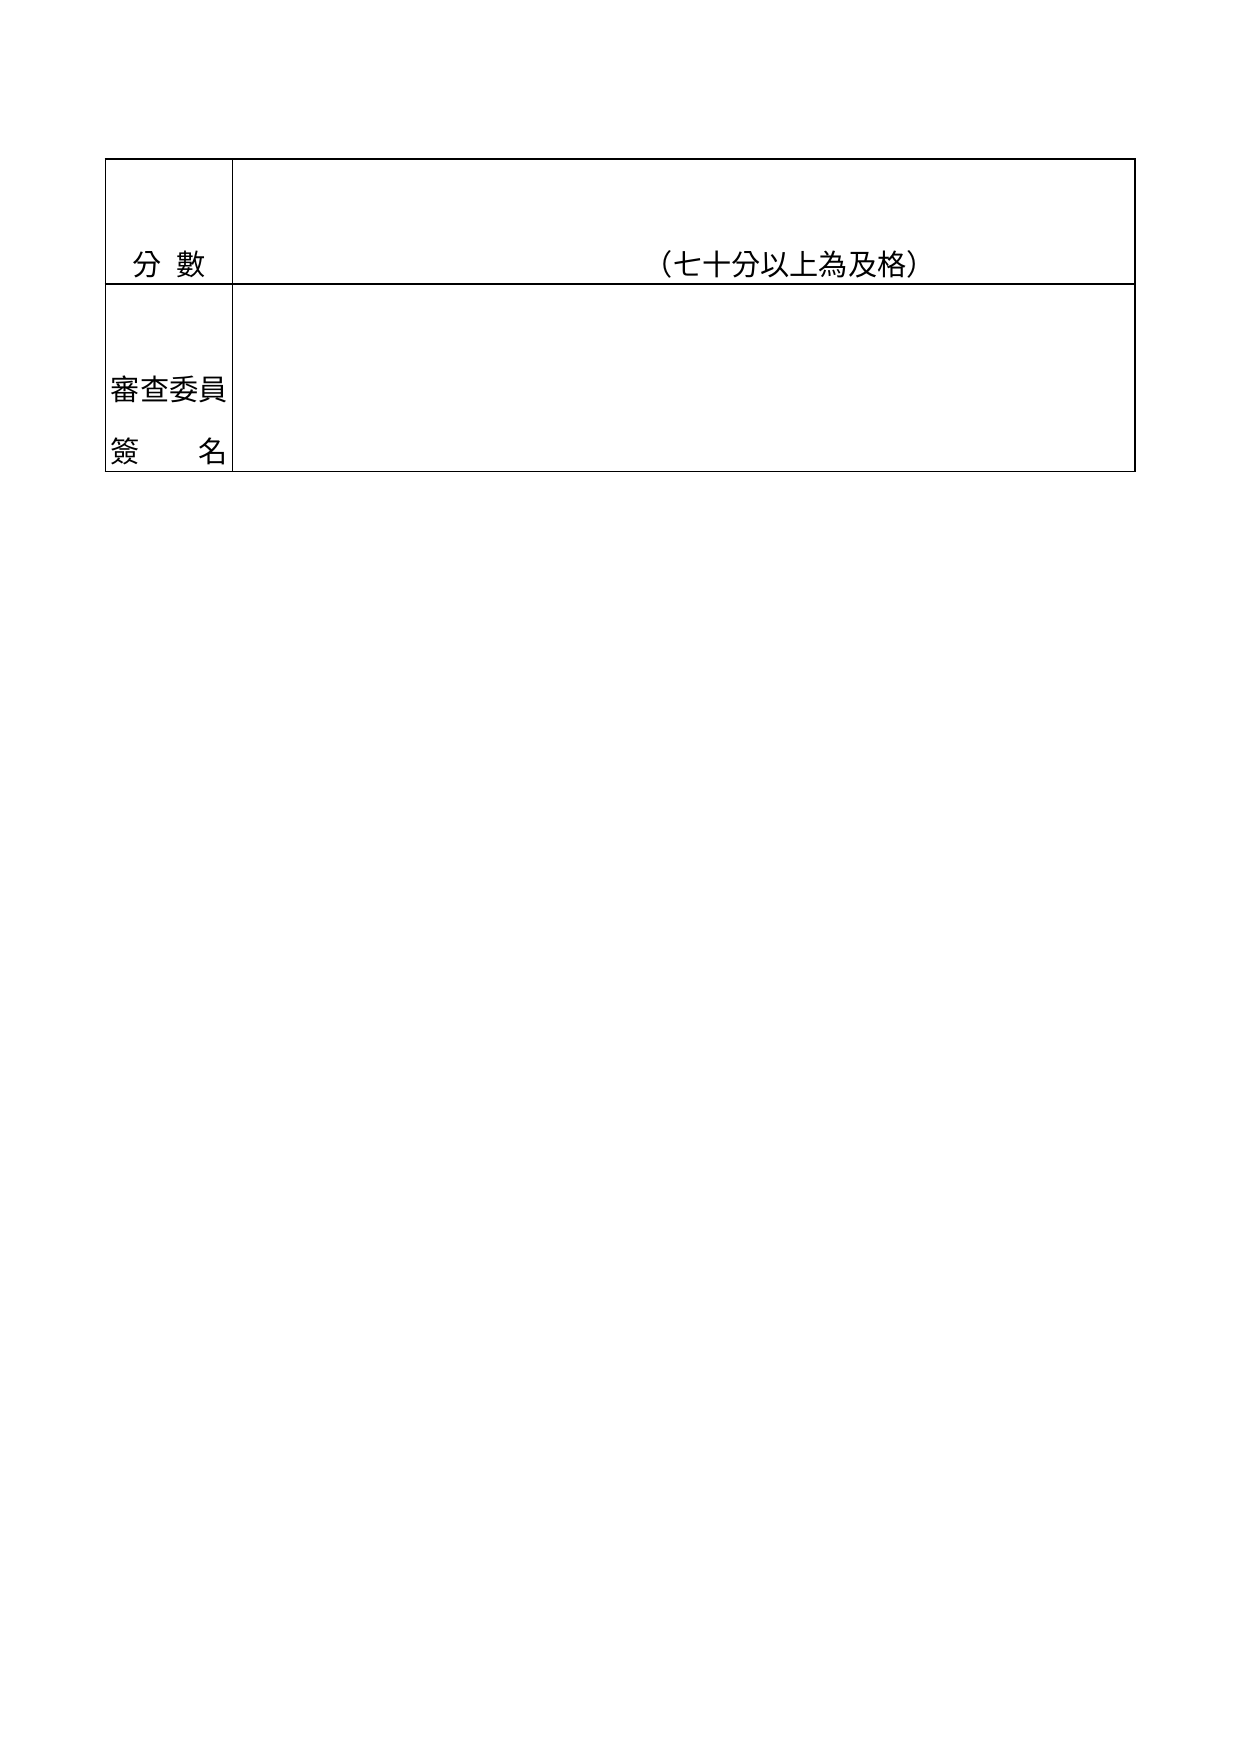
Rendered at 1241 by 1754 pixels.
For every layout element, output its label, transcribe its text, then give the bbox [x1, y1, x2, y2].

table_cell [233, 285, 1134, 471]
table_cell 審查委員 簽 名 [106, 285, 232, 471]
table_cell 分 數 [106, 160, 232, 283]
table_cell （七十分以上為及格） [233, 160, 1134, 283]
